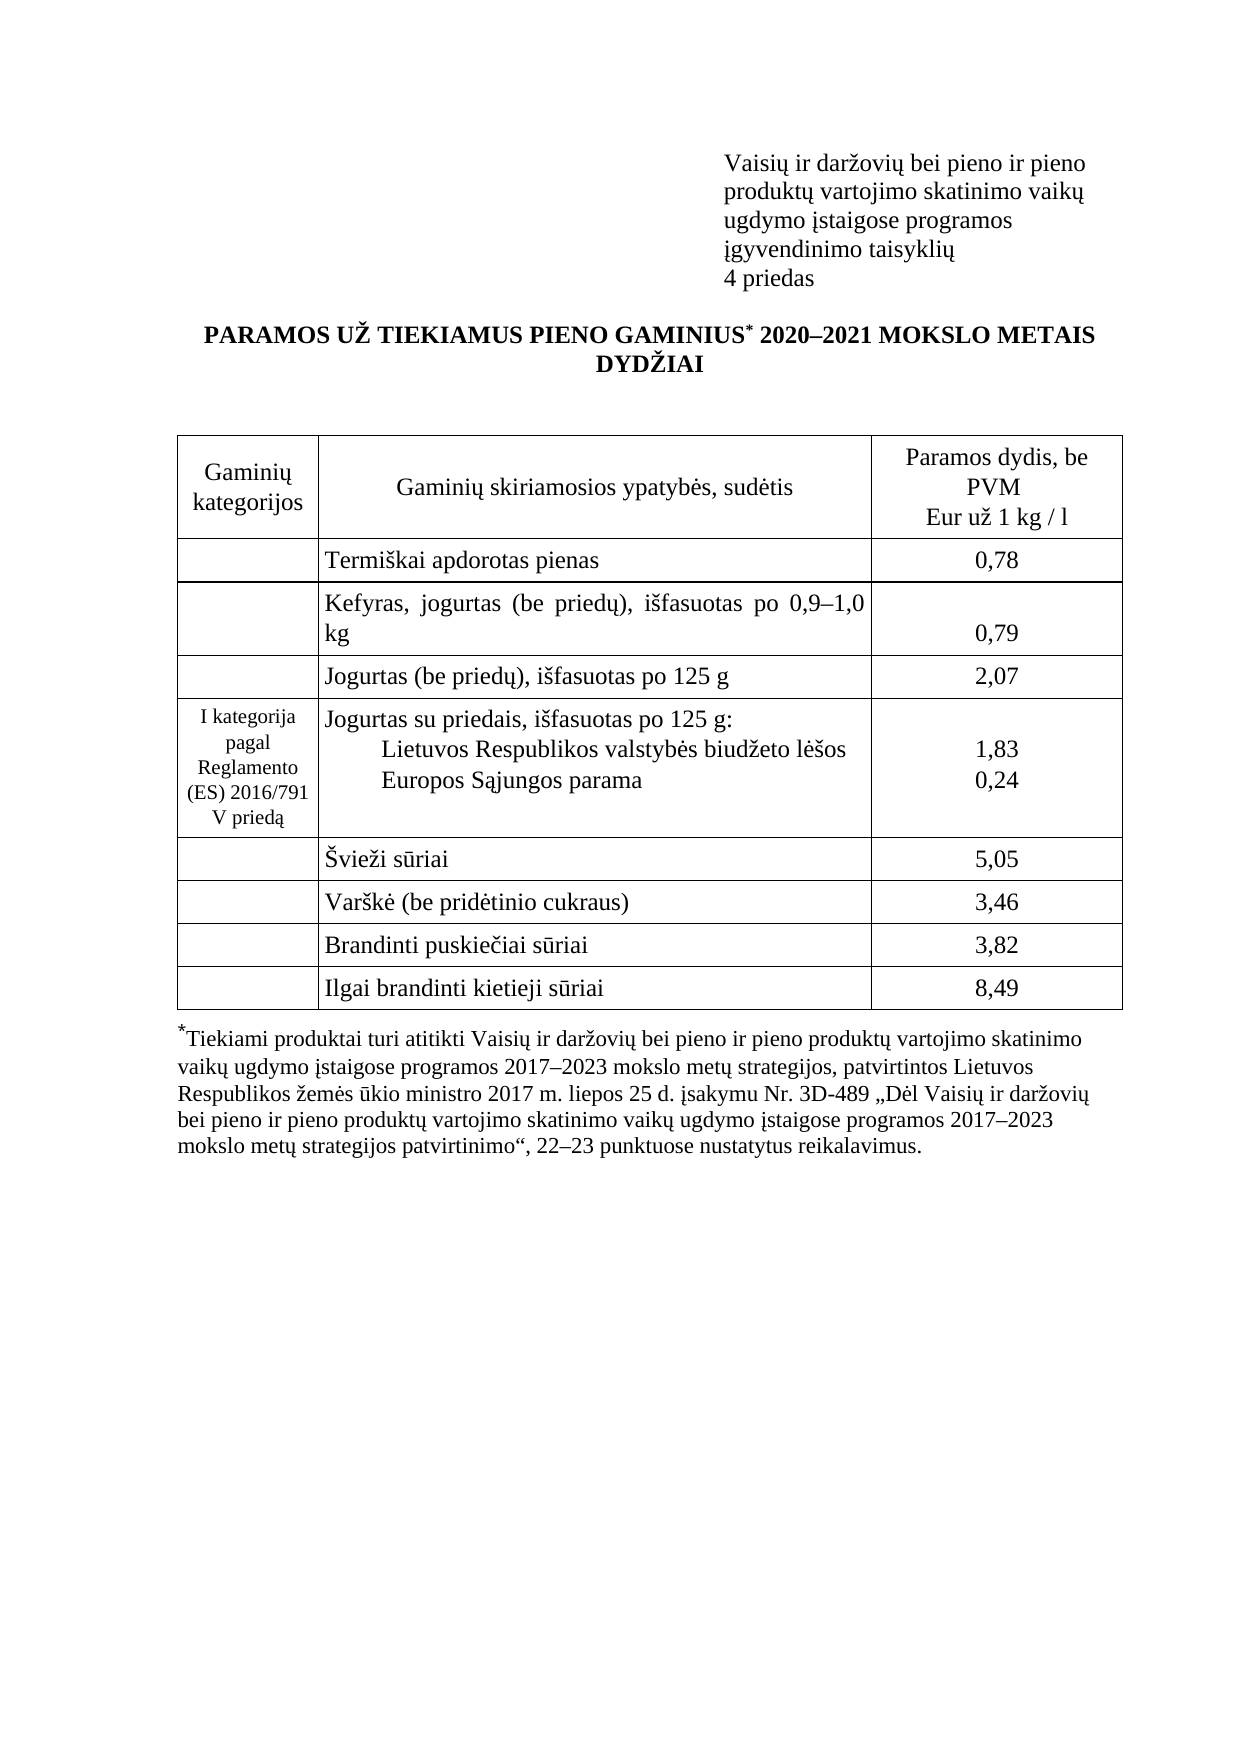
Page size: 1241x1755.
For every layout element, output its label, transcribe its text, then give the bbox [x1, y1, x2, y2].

table_cell 8,49 [872, 967, 1122, 1009]
table_cell I kategorija pagal Reglamento (ES) 2016/791 V priedą [178, 699, 318, 837]
table_cell [178, 656, 318, 697]
text ugdymo įstaigose programos [723, 205, 1122, 234]
table_header Gaminių skiriamosios ypatybės, sudėtis [319, 436, 871, 538]
table_cell Švieži sūriai [319, 838, 871, 880]
table_cell [178, 539, 318, 581]
table_cell Jogurtas (be priedų), išfasuotas po 125 g [319, 656, 871, 697]
text Vaisių ir daržovių bei pieno ir pieno [723, 148, 1122, 176]
table_cell 0,79 [872, 583, 1122, 654]
text produktų vartojimo skatinimo vaikų [723, 176, 1122, 205]
table_cell Varškė (be pridėtinio cukraus) [319, 881, 871, 923]
table_cell 1,83 0,24 [872, 699, 1122, 837]
table_cell 3,82 [872, 924, 1122, 966]
table_header Gaminių kategorijos [178, 436, 318, 538]
text įgyvendinimo taisyklių [723, 234, 1122, 263]
text 4 priedas [723, 263, 1122, 291]
table_cell [178, 583, 318, 654]
table_header Paramos dydis, be PVM Eur už 1 kg / l [872, 436, 1122, 538]
table_cell [178, 924, 318, 966]
table_cell Ilgai brandinti kietieji sūriai [319, 967, 871, 1009]
table_cell [178, 838, 318, 880]
text *Tiekiami produktai turi atitikti Vaisių ir daržovių bei pieno ir pieno produktų vartojimo skatinimo vaikų ugdymo įstaigose programos 2017–2023 mokslo metų strategijos, patvirtintos Lietuvos Respublikos žemės ūkio ministro 2017 m. liepos 25 d. įsakymu Nr. 3D-489 „Dėl Vaisių ir daržovių bei pieno ir pieno produktų vartojimo skatinimo vaikų ugdymo įstaigose programos 2017–2023 mokslo metų strategijos patvirtinimo“, 22–23 punktuose nustatytus reikalavimus. [177, 1019, 1122, 1159]
table_cell Kefyras, jogurtas (be priedų), išfasuotas po 0,9–1,0 kg [319, 583, 871, 654]
table_cell 5,05 [872, 838, 1122, 880]
table_cell [178, 967, 318, 1009]
table_cell 3,46 [872, 881, 1122, 923]
table_cell Jogurtas su priedais, išfasuotas po 125 g: Lietuvos Respublikos valstybės biudžeto lėšos Europos Sąjungos parama [319, 699, 871, 837]
text PARAMOS UŽ TIEKIAMUS PIENO GAMINIUS* 2020–2021 MOKSLO METAIS DYDŽIAI [177, 320, 1122, 378]
table_cell Brandinti puskiečiai sūriai [319, 924, 871, 966]
table_cell 2,07 [872, 656, 1122, 697]
table_cell [178, 881, 318, 923]
table_cell Termiškai apdorotas pienas [319, 539, 871, 581]
table_cell 0,78 [872, 539, 1122, 581]
